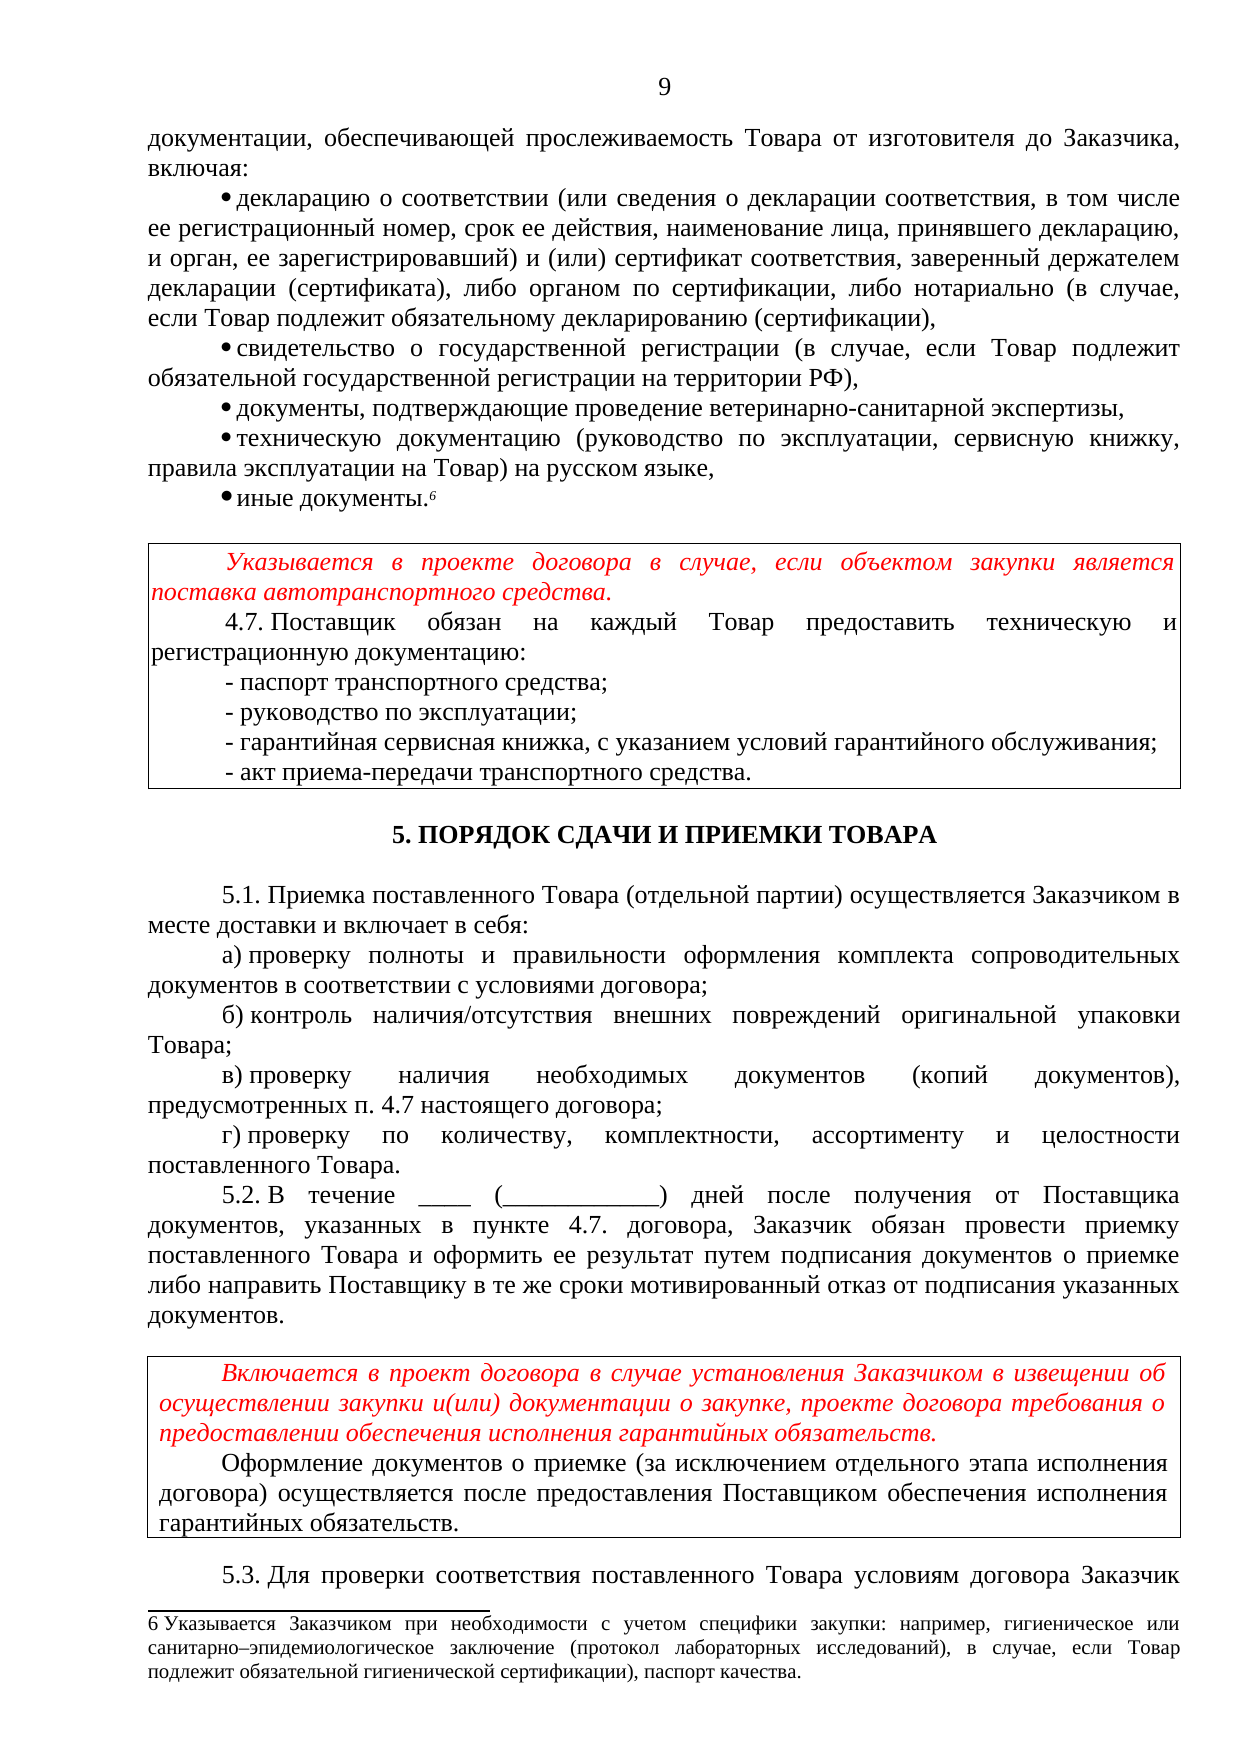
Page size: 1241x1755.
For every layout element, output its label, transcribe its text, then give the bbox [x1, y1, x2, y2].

text - акт приема-передачи транспортного средства. [149, 753, 1180, 788]
list техническую документацию (руководство по эксплуатации, сервисную книжку, правила эксплуатации на Товар) на русском языке, [148, 422, 1181, 482]
text Указывается в проекте договора в случае, если объектом закупки является поставка автотранспортного средства. [149, 544, 1180, 603]
list иные документы. [148, 482, 1181, 513]
text б) контроль наличия/отсутствия внешних повреждений оригинальной упаковки Товара; [148, 999, 1181, 1059]
text г) проверку по количеству, комплектности, ассортименту и целостности поставленного Товара. [148, 1119, 1181, 1179]
text - паспорт транспортного средства; [149, 663, 1180, 693]
table_header Включается в проект договора в случае установления Заказчиком в извещении об осуществлении закупки и(или) документации о закупке, проекте договора требования о предоставлении обеспечения исполнения гарантийных обязательств. Оформление документов о приемке (за исключением отдельного этапа исполнения договора) осуществляется после предоставления Поставщиком обеспечения исполнения гарантийных обязательств. [148, 1357, 1180, 1537]
text 4.7. Поставщик обязан на каждый Товар предоставить техническую и регистрационную документацию: [149, 603, 1180, 663]
list декларацию о соответствии (или сведения о декларации соответствия, в том числе ее регистрационный номер, срок ее действия, наименование лица, принявшего декларацию, и орган, ее зарегистрировавший) и (или) сертификат соответствия, заверенный держателем декларации (сертификата), либо органом по сертификации, либо нотариально (в случае, если Товар подлежит обязательному декларированию (сертификации), [148, 182, 1181, 332]
list документы, подтверждающие проведение ветеринарно-санитарной экспертизы, [148, 392, 1181, 422]
text 5. ПОРЯДОК СДАЧИ И ПРИЕМКИ ТОВАРА [148, 819, 1181, 849]
text 5.2. В течение ____ (____________) дней после получения от Поставщика документов, указанных в пункте 4.7. договора, Заказчик обязан провести приемку поставленного Товара и оформить ее результат путем подписания документов о приемке либо направить Поставщику в те же сроки мотивированный отказ от подписания указанных документов. [148, 1179, 1181, 1329]
text - гарантийная сервисная книжка, с указанием условий гарантийного обслуживания; [149, 723, 1180, 753]
list свидетельство о государственной регистрации (в случае, если Товар подлежит обязательной государственной регистрации на территории РФ), [148, 332, 1181, 392]
text а) проверку полноты и правильности оформления комплекта сопроводительных документов в соответствии с условиями договора; [148, 939, 1181, 999]
text в) проверку наличия необходимых документов (копий документов), предусмотренных п. 4.7 настоящего договора; [148, 1059, 1181, 1119]
text 5.3. Для проверки соответствия поставленного Товара условиям договора Заказчик [148, 1559, 1181, 1589]
text документации, обеспечивающей прослеживаемость Товара от изготовителя до Заказчика, включая: [148, 122, 1181, 182]
text - руководство по эксплуатации; [149, 693, 1180, 723]
list Указывается Заказчиком при необходимости с учетом специфики закупки: например, гигиеническое или санитарно–эпидемиологическое заключение (протокол лабораторных исследований), в случае, если Товар подлежит обязательной гигиенической сертификации), паспорт качества. [148, 1611, 1181, 1683]
text 5.1. Приемка поставленного Товара (отдельной партии) осуществляется Заказчиком в месте доставки и включает в себя: [148, 879, 1181, 939]
